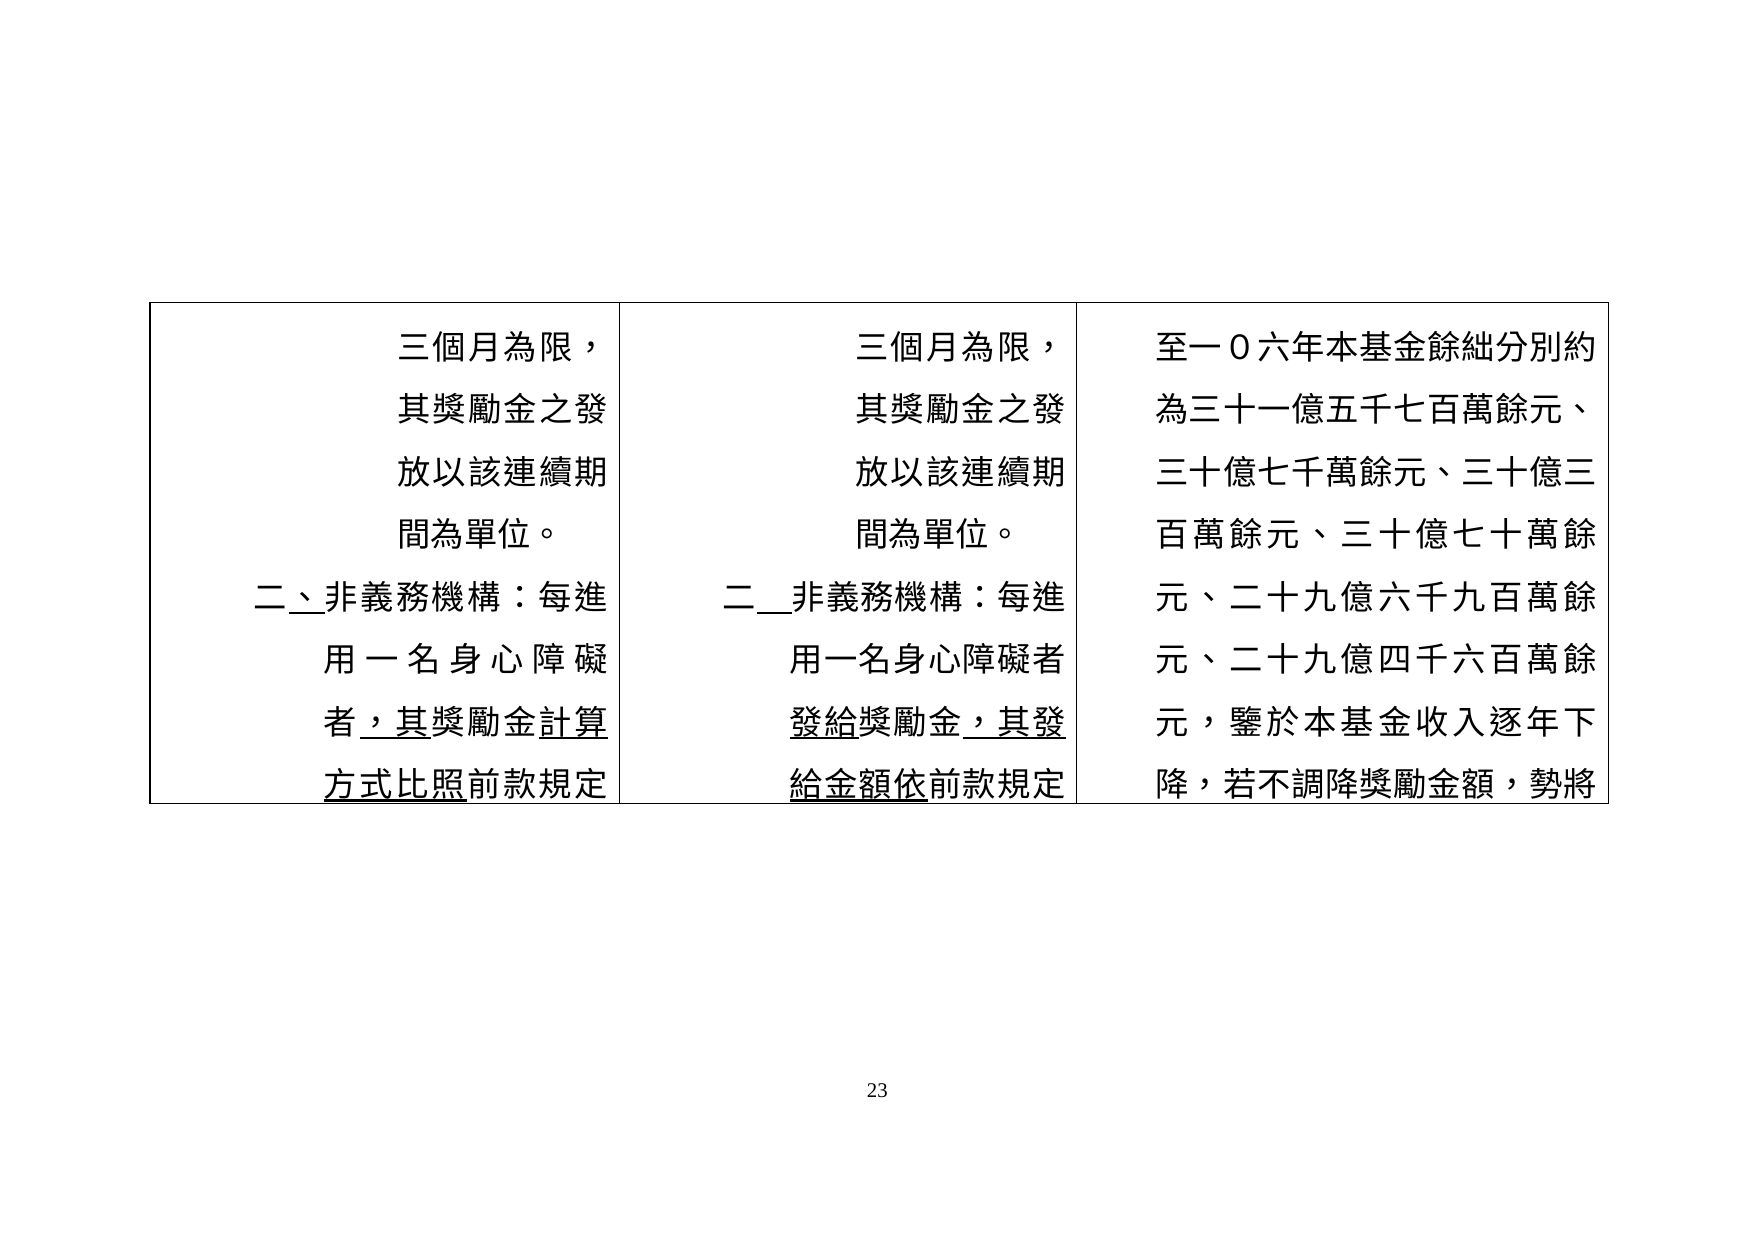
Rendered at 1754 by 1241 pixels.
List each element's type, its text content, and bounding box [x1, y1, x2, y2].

table_cell 三個月為限，其獎勵金之發放以該連續期間為單位。 二、非義務機構：每進用一名身心障礙者，其獎勵金計算方式比照前款規定 [151, 303, 619, 803]
table_cell 三個月為限，其獎勵金之發放以該連續期間為單位。 二 非義務機構：每進用一名身心障礙者發給獎勵金，其發給金額依前款規定 [620, 303, 1076, 803]
table_cell 至一０六年本基金餘絀分別約為三十一億五千七百萬餘元、三十億七千萬餘元、三十億三百萬餘元、三十億七十萬餘元、二十九億六千九百萬餘元、二十九億四千六百萬餘元，鑒於本基金收入逐年下降，若不調降獎勵金額，勢將 [1077, 303, 1608, 803]
